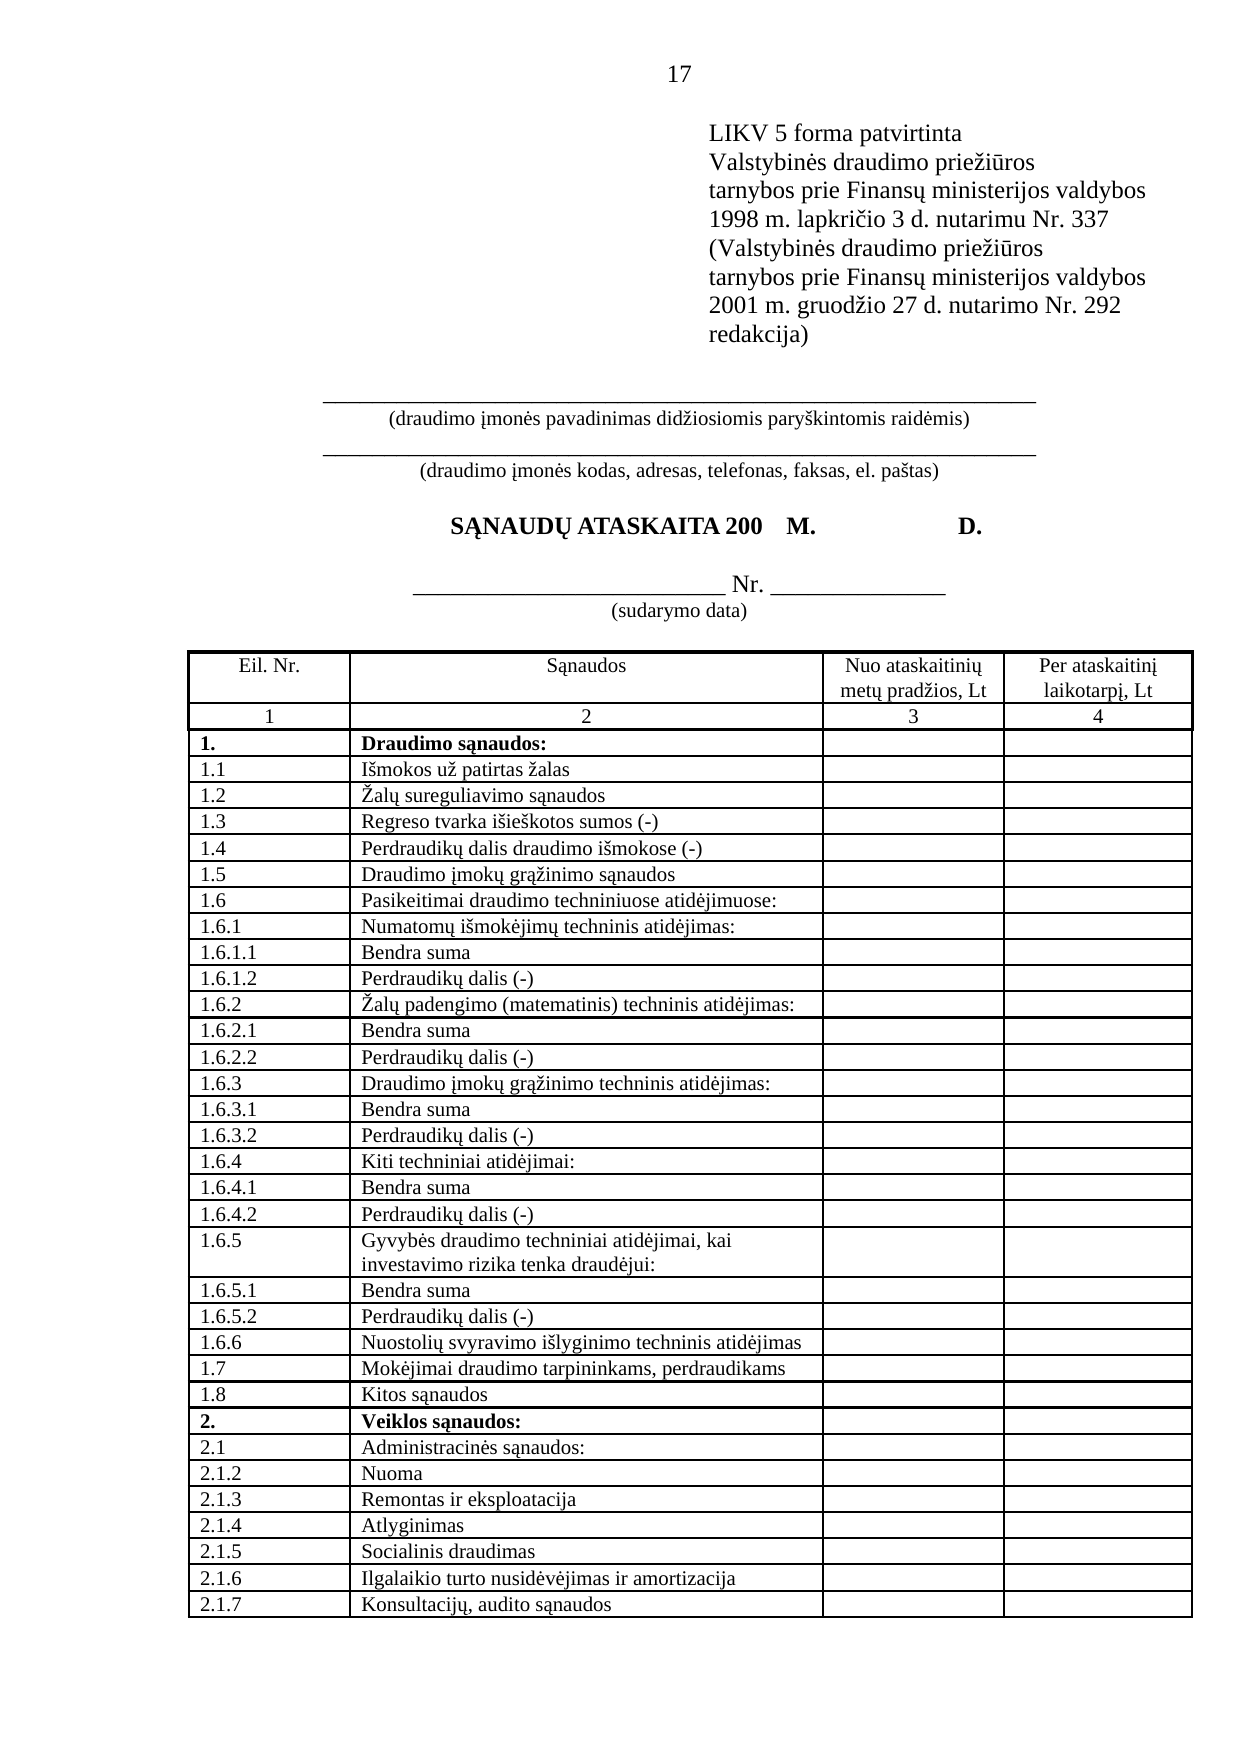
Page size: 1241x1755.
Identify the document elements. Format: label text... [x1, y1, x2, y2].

table_cell [824, 757, 1003, 781]
table_cell [1005, 966, 1191, 990]
table_cell [824, 1304, 1003, 1328]
table_cell [1005, 731, 1191, 755]
table_cell Perdraudikų dalis (-) [351, 966, 822, 990]
table_cell 2. [190, 1409, 349, 1433]
table_cell 1 [190, 704, 349, 728]
table_cell Remontas ir eksploatacija [351, 1487, 822, 1511]
table_cell 1.6.4 [190, 1149, 349, 1173]
table_cell [1005, 1539, 1191, 1563]
table_cell [1005, 1045, 1191, 1069]
text (draudimo įmonės kodas, adresas, telefonas, faksas, el. paštas) [177, 458, 1181, 482]
table_cell 2.1.5 [190, 1539, 349, 1563]
table_cell [824, 1071, 1003, 1095]
table_cell Regreso tvarka išieškotos sumos (-) [351, 809, 822, 833]
table_cell 1.6.2 [190, 992, 349, 1016]
text 1998 m. lapkričio 3 d. nutarimu Nr. 337 [177, 204, 1181, 233]
table_header Eil. Nr. [190, 654, 349, 702]
table_cell [1005, 1175, 1191, 1199]
table_cell [824, 1330, 1003, 1354]
table_cell [1005, 1304, 1191, 1328]
table_cell Konsultacijų, audito sąnaudos [351, 1592, 822, 1616]
table_cell [1005, 783, 1191, 807]
table_cell Perdraudikų dalis (-) [351, 1201, 822, 1226]
table_cell Bendra suma [351, 1019, 822, 1042]
table_cell [824, 1356, 1003, 1380]
table_cell 4 [1005, 704, 1191, 728]
table_cell Atlyginimas [351, 1513, 822, 1537]
table_cell [824, 1097, 1003, 1121]
table_cell [1005, 1123, 1191, 1147]
table_cell [1005, 1228, 1191, 1276]
table_cell [824, 1592, 1003, 1616]
table_cell Socialinis draudimas [351, 1539, 822, 1563]
table_cell 1.6.2.2 [190, 1045, 349, 1069]
table_cell Bendra suma [351, 940, 822, 964]
table_cell [824, 783, 1003, 807]
table_cell [1005, 835, 1191, 859]
table_cell Nuostolių svyravimo išlyginimo techninis atidėjimas [351, 1330, 822, 1354]
table_cell Bendra suma [351, 1278, 822, 1302]
table_cell [1005, 1330, 1191, 1354]
table_cell [1005, 1149, 1191, 1173]
table_cell 1.2 [190, 783, 349, 807]
table_cell [824, 1019, 1003, 1042]
table_cell [1005, 1201, 1191, 1226]
table_cell 1.1 [190, 757, 349, 781]
table_cell [824, 1278, 1003, 1302]
table_cell 1.6.1 [190, 914, 349, 938]
table_cell [1005, 1435, 1191, 1459]
table_cell 1.6.6 [190, 1330, 349, 1354]
table_cell Bendra suma [351, 1097, 822, 1121]
table_cell 2.1.7 [190, 1592, 349, 1616]
table_cell Pasikeitimai draudimo techniniuose atidėjimuose: [351, 888, 822, 912]
table_cell [824, 1045, 1003, 1069]
text SĄNAUDŲ ATASKAITA 200 M. D. [177, 511, 1181, 540]
table_cell [824, 862, 1003, 886]
table_cell Perdraudikų dalis (-) [351, 1304, 822, 1328]
table_cell [824, 914, 1003, 938]
table_cell [824, 731, 1003, 755]
table_cell 1.4 [190, 835, 349, 859]
text Valstybinės draudimo priežiūros [177, 147, 1181, 176]
table_cell 2.1 [190, 1435, 349, 1459]
table_cell [824, 1123, 1003, 1147]
table_cell [1005, 940, 1191, 964]
table_cell Kiti techniniai atidėjimai: [351, 1149, 822, 1173]
table_cell 1.8 [190, 1383, 349, 1406]
table_cell [824, 1228, 1003, 1276]
table_cell [1005, 862, 1191, 886]
table_cell Žalų padengimo (matematinis) techninis atidėjimas: [351, 992, 822, 1016]
table_cell 1.6.4.2 [190, 1201, 349, 1226]
table_cell [1005, 809, 1191, 833]
table_cell 2.1.2 [190, 1461, 349, 1485]
table_header Nuo ataskaitinių metų pradžios, Lt [824, 654, 1003, 702]
table_cell [1005, 1356, 1191, 1380]
table_cell [1005, 1487, 1191, 1511]
table_cell [824, 888, 1003, 912]
table_cell 2.1.3 [190, 1487, 349, 1511]
table_cell 2.1.6 [190, 1565, 349, 1589]
table_cell Gyvybės draudimo techniniai atidėjimai, kai investavimo rizika tenka draudėjui: [351, 1228, 822, 1276]
table_cell Administracinės sąnaudos: [351, 1435, 822, 1459]
table_header Per ataskaitinį laikotarpį, Lt [1005, 654, 1191, 702]
table_cell [1005, 1071, 1191, 1095]
table_cell [824, 1201, 1003, 1226]
table_cell [1005, 914, 1191, 938]
table_cell Kitos sąnaudos [351, 1383, 822, 1406]
table_cell [824, 809, 1003, 833]
table_cell [1005, 1278, 1191, 1302]
text (sudarymo data) [177, 597, 1181, 622]
table_cell 1. [190, 731, 349, 755]
table_cell 3 [824, 704, 1003, 728]
table_cell 1.6.1.1 [190, 940, 349, 964]
text tarnybos prie Finansų ministerijos valdybos [177, 262, 1181, 291]
table_cell Perdraudikų dalis draudimo išmokose (-) [351, 835, 822, 859]
table_cell 1.6.4.1 [190, 1175, 349, 1199]
table_cell 1.5 [190, 862, 349, 886]
table_cell [1005, 1409, 1191, 1433]
table_cell [1005, 1461, 1191, 1485]
table_cell [824, 992, 1003, 1016]
table_cell [824, 940, 1003, 964]
table_cell [824, 1565, 1003, 1589]
table_header Sąnaudos [351, 654, 822, 702]
text redakcija) [177, 319, 1181, 348]
table_cell Numatomų išmokėjimų techninis atidėjimas: [351, 914, 822, 938]
table_cell Žalų sureguliavimo sąnaudos [351, 783, 822, 807]
table_cell [1005, 992, 1191, 1016]
table_cell Veiklos sąnaudos: [351, 1409, 822, 1433]
text (draudimo įmonės pavadinimas didžiosiomis paryškintomis raidėmis) [177, 406, 1181, 430]
table_cell 1.6 [190, 888, 349, 912]
table_cell [824, 1383, 1003, 1406]
table_cell [1005, 1097, 1191, 1121]
table_cell [1005, 1383, 1191, 1406]
text _________________________ Nr. ______________ [177, 569, 1181, 597]
table_cell 1.7 [190, 1356, 349, 1380]
table_cell Bendra suma [351, 1175, 822, 1199]
table_cell Ilgalaikio turto nusidėvėjimas ir amortizacija [351, 1565, 822, 1589]
text (Valstybinės draudimo priežiūros [177, 233, 1181, 262]
table_cell [824, 1149, 1003, 1173]
table_cell Draudimo įmokų grąžinimo sąnaudos [351, 862, 822, 886]
table_cell [824, 1487, 1003, 1511]
table_cell [1005, 1565, 1191, 1589]
table_cell [824, 1435, 1003, 1459]
table_cell [1005, 1513, 1191, 1537]
table_cell [824, 966, 1003, 990]
table_cell [824, 1461, 1003, 1485]
table_cell 1.3 [190, 809, 349, 833]
table_cell Perdraudikų dalis (-) [351, 1045, 822, 1069]
table_cell [1005, 1019, 1191, 1042]
table_cell 1.6.5.1 [190, 1278, 349, 1302]
table_cell [824, 1513, 1003, 1537]
table_cell 1.6.3.1 [190, 1097, 349, 1121]
table_cell Išmokos už patirtas žalas [351, 757, 822, 781]
table_cell [1005, 1592, 1191, 1616]
table_cell 1.6.3.2 [190, 1123, 349, 1147]
text LIKV 5 forma patvirtinta [709, 118, 1181, 147]
table_cell [1005, 757, 1191, 781]
table_cell Mokėjimai draudimo tarpininkams, perdraudikams [351, 1356, 822, 1380]
table_cell [824, 1175, 1003, 1199]
table_cell 1.6.2.1 [190, 1019, 349, 1042]
table_cell 1.6.3 [190, 1071, 349, 1095]
table_cell [824, 835, 1003, 859]
text 2001 m. gruodžio 27 d. nutarimo Nr. 292 [177, 291, 1181, 319]
table_cell Nuoma [351, 1461, 822, 1485]
table_cell [824, 1539, 1003, 1563]
table_cell Draudimo sąnaudos: [351, 731, 822, 755]
table_cell 2.1.4 [190, 1513, 349, 1537]
table_cell 1.6.1.2 [190, 966, 349, 990]
table_cell 2 [351, 704, 822, 728]
table_cell [824, 1409, 1003, 1433]
table_cell 1.6.5 [190, 1228, 349, 1276]
text tarnybos prie Finansų ministerijos valdybos [177, 176, 1181, 204]
table_cell Draudimo įmokų grąžinimo techninis atidėjimas: [351, 1071, 822, 1095]
table_cell [1005, 888, 1191, 912]
table_cell Perdraudikų dalis (-) [351, 1123, 822, 1147]
table_cell 1.6.5.2 [190, 1304, 349, 1328]
